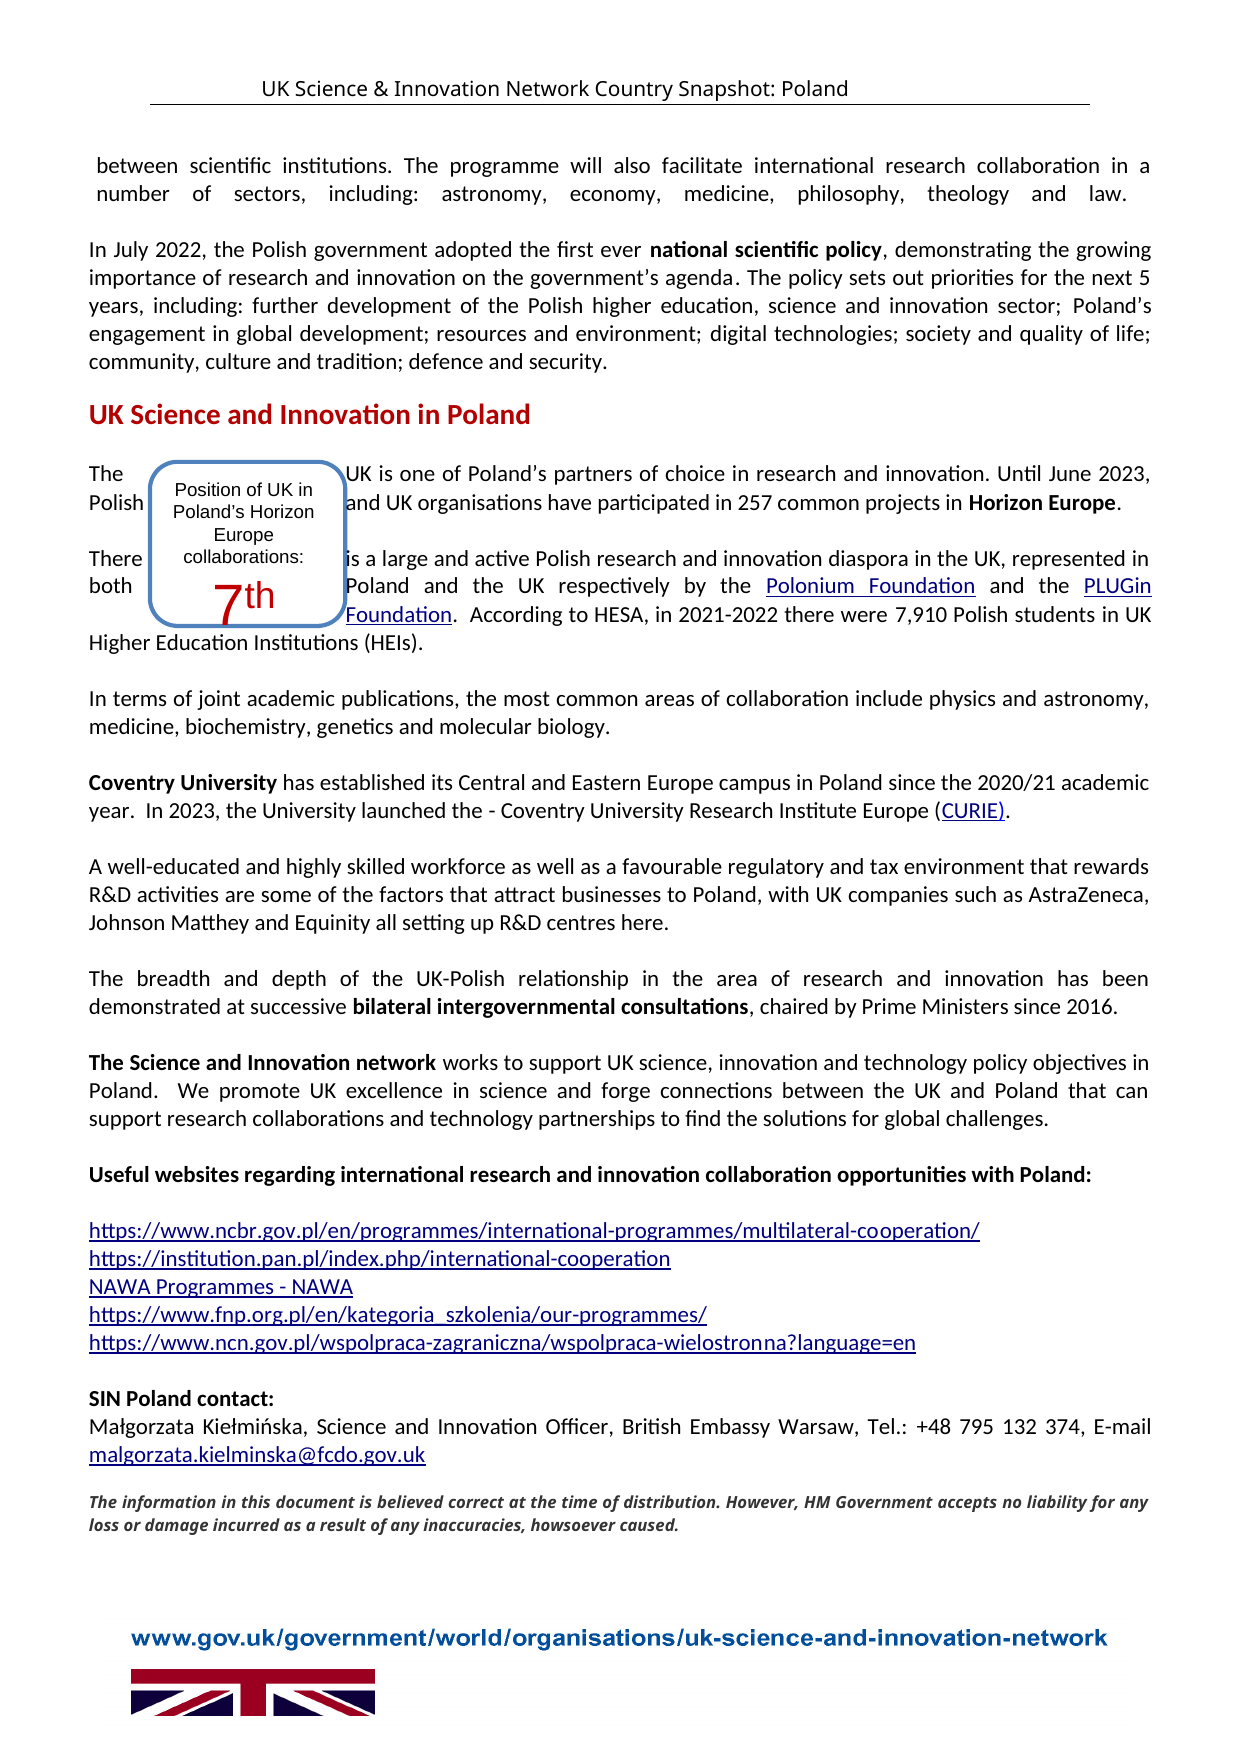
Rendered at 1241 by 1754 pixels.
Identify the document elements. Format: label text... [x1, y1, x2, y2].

text https://www.ncbr.gov.pl/en/programmes/international-programmes/multilateral-cooperation/ https://institution.pan.pl/index.php/international-cooperation [89, 1216, 1152, 1272]
text The information in this document is believed correct at the time of distribution. However, HM Government accepts no liability for any loss or damage incurred as a result of any inaccuracies, howsoever caused. [89, 1491, 1152, 1536]
text There is a large and active Polish research and innovation diaspora in the UK, represented in both Poland and the UK respectively by the Polonium Foundation and the PLUGin Foundation. According to HESA, in 2021-2022 there were 7,910 Polish students in UK Higher Education Institutions (HEIs). [89, 544, 1152, 656]
text The breadth and depth of the UK-Polish relationship in the area of research and innovation has been demonstrated at successive bilateral intergovernmental consultations, chaired by Prime Ministers since 2016. [89, 964, 1152, 1020]
text The UK is one of Poland’s partners of choice in research and innovation. Until June 2023, Polish and UK organisations have participated in 257 common projects in Horizon Europe. [322, 459, 1152, 516]
text https://www.fnp.org.pl/en/kategoria_szkolenia/our-programmes/ [89, 1300, 1152, 1328]
text In July 2022, the Polish government adopted the first ever national scientific policy, demonstrating the growing importance of research and innovation on the government’s agenda. The policy sets out priorities for the next 5 years, including: further development of the Polish higher education, science and innovation sector; Poland’s engagement in global development; resources and environment; digital technologies; society and quality of life; community, culture and tradition; defence and security. [89, 235, 1152, 375]
text A well-educated and highly skilled workforce as well as a favourable regulatory and tax environment that rewards R&D activities are some of the factors that attract businesses to Poland, with UK companies such as AstraZeneca, Johnson Matthey and Equinity all setting up R&D centres here. [89, 852, 1152, 936]
text SIN Poland contact: [89, 1384, 1152, 1412]
text Małgorzata Kiełmińska, Science and Innovation Officer, British Embassy Warsaw, Tel.: +48 795 132 374, E-mail malgorzata.kielminska@fcdo.gov.uk [89, 1412, 1152, 1468]
text UK Science and Innovation in Poland [89, 396, 1152, 432]
text Useful websites regarding international research and innovation collaboration opportunities with Poland: [89, 1160, 1152, 1188]
text between scientific institutions. The programme will also facilitate international research collaboration in a number of sectors, including: astronomy, economy, medicine, philosophy, theology and law. [96, 151, 1152, 235]
text https://www.ncn.gov.pl/wspolpraca-zagraniczna/wspolpraca-wielostronna?language=en [89, 1328, 1152, 1356]
text The UK is one of Poland’s partners of choice in research and innovation. Until June 2023, Polish and UK organisations have participated in 257 common projects in Horizon Europe. [89, 459, 173, 516]
text NAWA Programmes - NAWA [89, 1272, 1152, 1300]
text The Science and Innovation network works to support UK science, innovation and technology policy objectives in Poland. We promote UK excellence in science and forge connections between the UK and Poland that can support research collaborations and technology partnerships to find the solutions for global challenges. [89, 1048, 1152, 1132]
text Coventry University has established its Central and Eastern Europe campus in Poland since the 2020/21 academic year. In 2023, the University launched the - Coventry University Research Institute Europe (CURIE). [89, 768, 1152, 824]
text In terms of joint academic publications, the most common areas of collaboration include physics and astronomy, medicine, biochemistry, genetics and molecular biology. [89, 684, 1152, 740]
